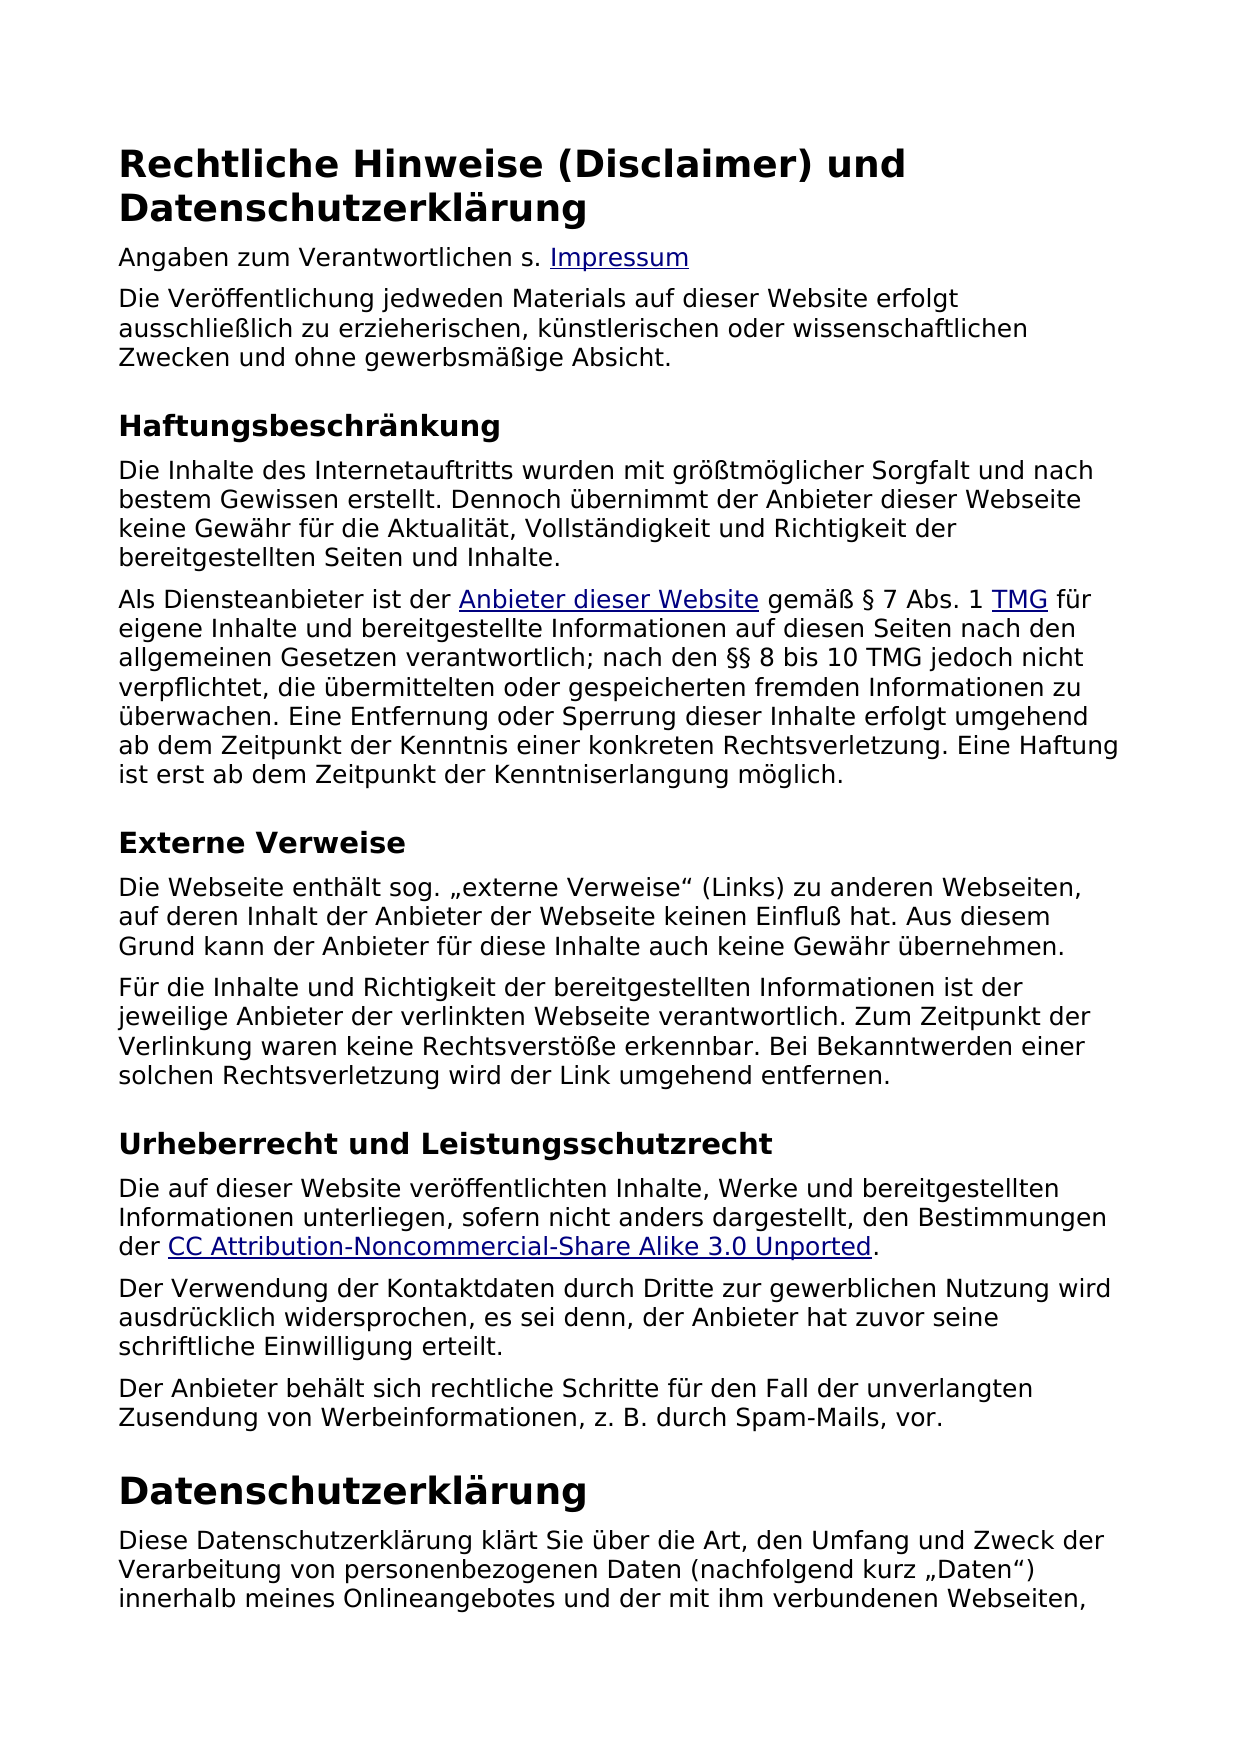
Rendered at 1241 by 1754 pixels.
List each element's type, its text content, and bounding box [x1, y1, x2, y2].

text Die Inhalte des Internetauftritts wurden mit größtmöglicher Sorgfalt und nach bestem Gewissen erstellt. Dennoch übernimmt der Anbieter dieser Webseite keine Gewähr für die Aktualität, Vollständigkeit und Richtigkeit der bereitgestellten Seiten und Inhalte. [118, 456, 1122, 573]
text Als Diensteanbieter ist der Anbieter dieser Website gemäß § 7 Abs. 1 TMG für eigene Inhalte und bereitgestellte Informationen auf diesen Seiten nach den allgemeinen Gesetzen verantwortlich; nach den §§ 8 bis 10 TMG jedoch nicht verpflichtet, die übermittelten oder gespeicherten fremden Informationen zu überwachen. Eine Entfernung oder Sperrung dieser Inhalte erfolgt umgehend ab dem Zeitpunkt der Kenntnis einer konkreten Rechtsverletzung. Eine Haftung ist erst ab dem Zeitpunkt der Kenntniserlangung möglich. [118, 585, 1122, 789]
text Diese Datenschutzerklärung klärt Sie über die Art, den Umfang und Zweck der Verarbeitung von personenbezogenen Daten (nachfolgend kurz „Daten“) innerhalb meines Onlineangebotes und der mit ihm verbundenen Webseiten, [118, 1526, 1122, 1613]
text Die Webseite enthält sog. „externe Verweise“ (Links) zu anderen Webseiten, auf deren Inhalt der Anbieter der Webseite keinen Einfluß hat. Aus diesem Grund kann der Anbieter für diese Inhalte auch keine Gewähr übernehmen. [118, 873, 1122, 961]
subtitle Datenschutzerklärung [118, 1470, 1122, 1513]
text Die auf dieser Website veröffentlichten Inhalte, Werke und bereitgestellten Informationen unterliegen, sofern nicht anders dargestellt, den Bestimmungen der CC Attribution-Noncommercial-Share Alike 3.0 Unported. [118, 1174, 1122, 1261]
subtitle Rechtliche Hinweise (Disclaimer) und Datenschutzerklärung [118, 143, 1122, 230]
subtitle Urheberrecht und Leistungsschutzrecht [118, 1127, 1122, 1161]
subtitle Haftungsbeschränkung [118, 409, 1122, 443]
text Die Veröffentlichung jedweden Materials auf dieser Website erfolgt ausschließlich zu erzieherischen, künstlerischen oder wissenschaftlichen Zwecken und ohne gewerbsmäßige Absicht. [118, 284, 1122, 372]
text Der Anbieter behält sich rechtliche Schritte für den Fall der unverlangten Zusendung von Werbeinformationen, z. B. durch Spam-Mails, vor. [118, 1374, 1122, 1432]
text Der Verwendung der Kontaktdaten durch Dritte zur gewerblichen Nutzung wird ausdrücklich widersprochen, es sei denn, der Anbieter hat zuvor seine schriftliche Einwilligung erteilt. [118, 1274, 1122, 1361]
text Angaben zum Verantwortlichen s. Impressum [118, 243, 1122, 272]
subtitle Externe Verweise [118, 827, 1122, 861]
text Für die Inhalte und Richtigkeit der bereitgestellten Informationen ist der jeweilige Anbieter der verlinkten Webseite verantwortlich. Zum Zeitpunkt der Verlinkung waren keine Rechtsverstöße erkennbar. Bei Bekanntwerden einer solchen Rechtsverletzung wird der Link umgehend entfernen. [118, 973, 1122, 1090]
